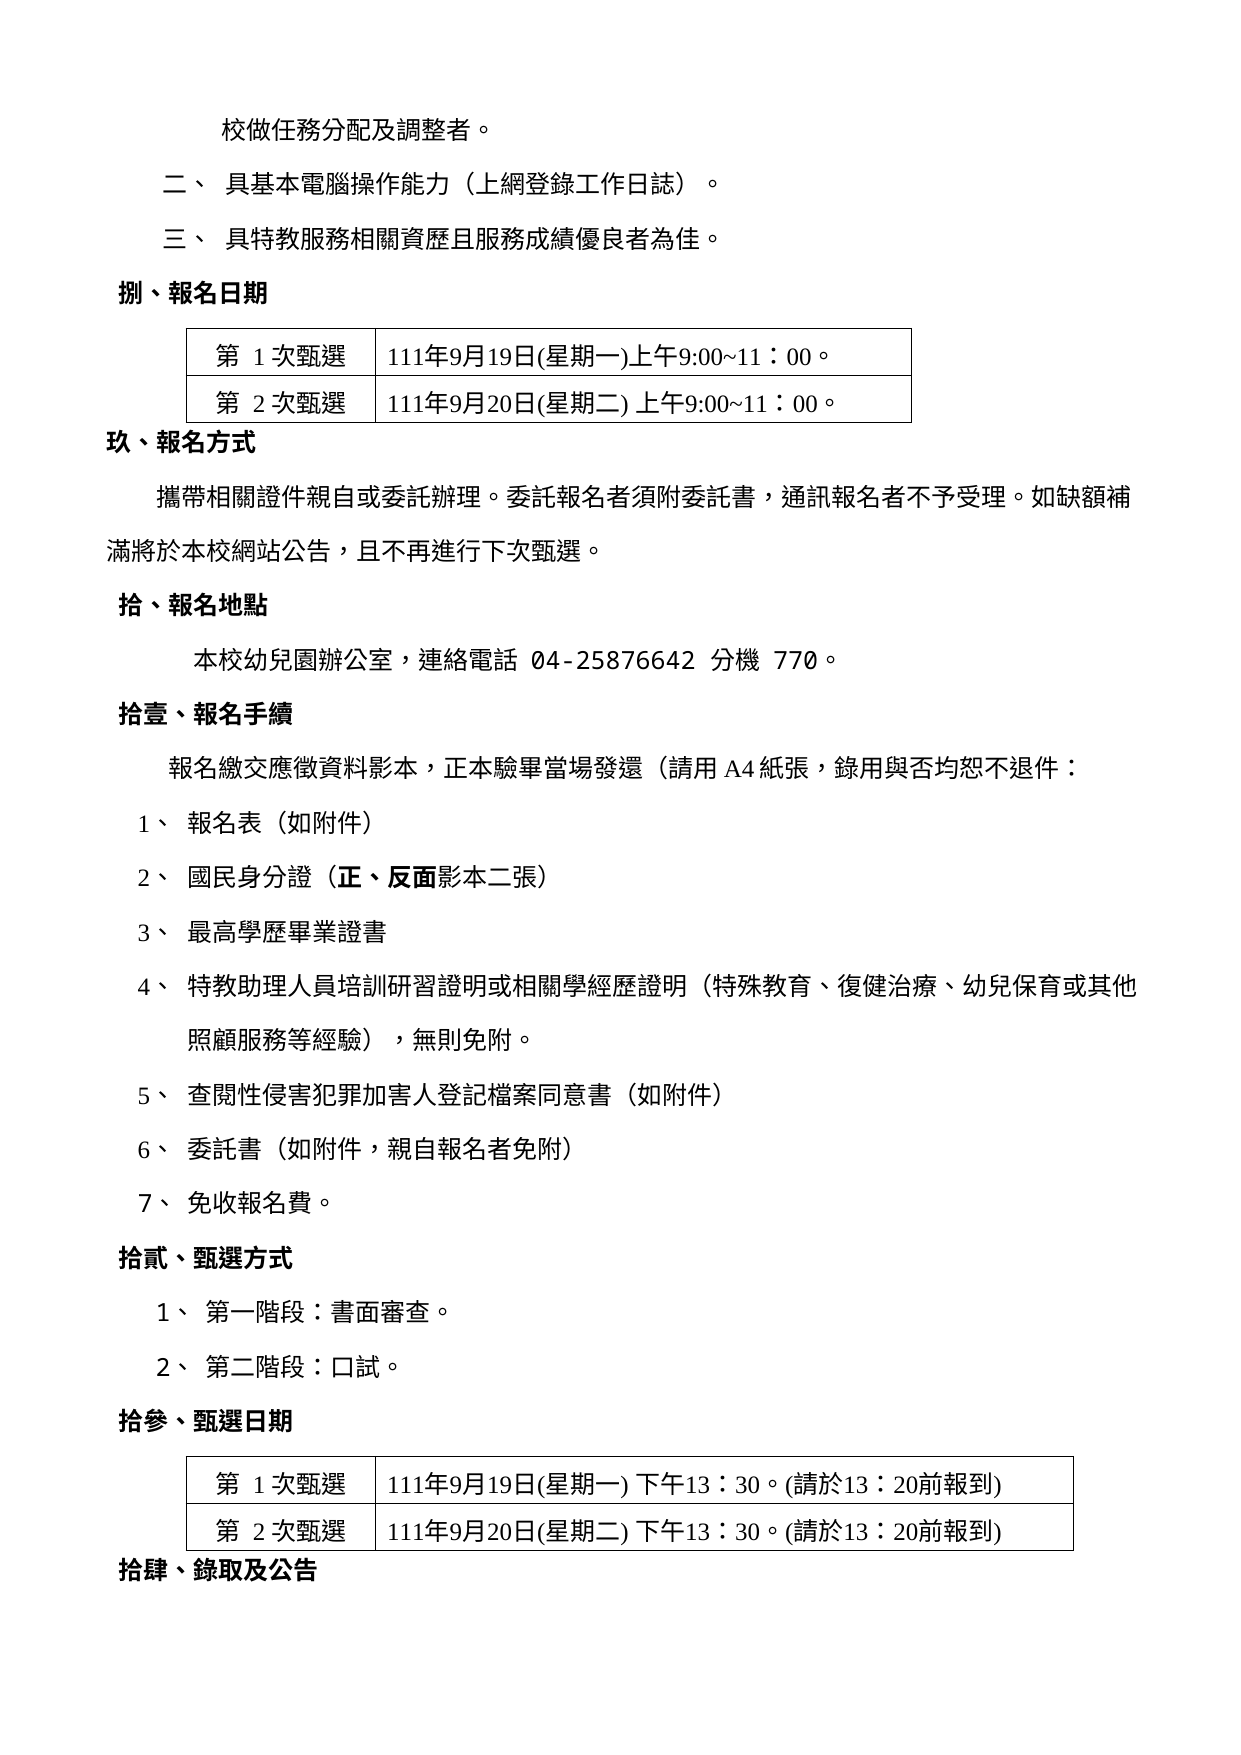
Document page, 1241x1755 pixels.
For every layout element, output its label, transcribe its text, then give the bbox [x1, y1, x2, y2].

table_cell 第 2 次甄選 [187, 376, 375, 422]
list 報名表（如附件） [137, 803, 1138, 839]
list 第二階段：口試。 [155, 1347, 1138, 1383]
list 特教助理人員培訓研習證明或相關學經歷證明（特殊教育、復健治療、幼兒保育或其他照顧服務等經驗），無則免附。 [137, 966, 1138, 1057]
table_cell 111年9月20日(星期二) 上午9:00~11：00。 [376, 376, 911, 422]
text 玖、報名方式 [106, 423, 322, 459]
table_cell 第 2 次甄選 [187, 1504, 375, 1549]
text 拾、報名地點 [118, 586, 1138, 622]
table_cell 111年9月20日(星期二) 下午13：30。(請於13：20前報到) [376, 1504, 1073, 1549]
text 拾參、甄選日期 [118, 1401, 1138, 1438]
list 最高學歷畢業證書 [137, 912, 1138, 948]
text 拾貳、甄選方式 [118, 1238, 1138, 1274]
table_header 第 1 次甄選 [187, 329, 375, 375]
text 捌、報名日期 [118, 273, 1138, 310]
table_header 111年9月19日(星期一)上午9:00~11：00。 [376, 329, 911, 375]
text 本校幼兒園辦公室，連絡電話 04-25876642 分機 770。 [118, 640, 1138, 676]
text 二、 具基本電腦操作能力（上網登錄工作日誌）。 [162, 165, 757, 201]
list 國民身分證（正、反面影本二張） [137, 858, 1138, 894]
table_header 111年9月19日(星期一) 下午13：30。(請於13：20前報到) [376, 1457, 1073, 1503]
text 拾肆、錄取及公告 [118, 1551, 1138, 1587]
text 校做任務分配及調整者。 [162, 110, 1126, 147]
text 三、 具特教服務相關資歷且服務成績優良者為佳。 [162, 219, 757, 255]
text 拾壹、報名手續 [118, 694, 1138, 731]
text 攜帶相關證件親自或委託辦理。委託報名者須附委託書，通訊報名者不予受理。如缺額補滿將於本校網站公告，且不再進行下次甄選。 [106, 477, 1138, 568]
text 報名繳交應徵資料影本，正本驗畢當場發還（請用A4紙張，錄用與否均恕不退件： [156, 749, 1138, 785]
list 免收報名費。 [137, 1184, 1138, 1220]
list 查閱性侵害犯罪加害人登記檔案同意書（如附件） [137, 1075, 1138, 1111]
list 委託書（如附件，親自報名者免附） [137, 1129, 1138, 1166]
table_header 第 1 次甄選 [187, 1457, 375, 1503]
list 第一階段：書面審查。 [155, 1293, 1138, 1329]
